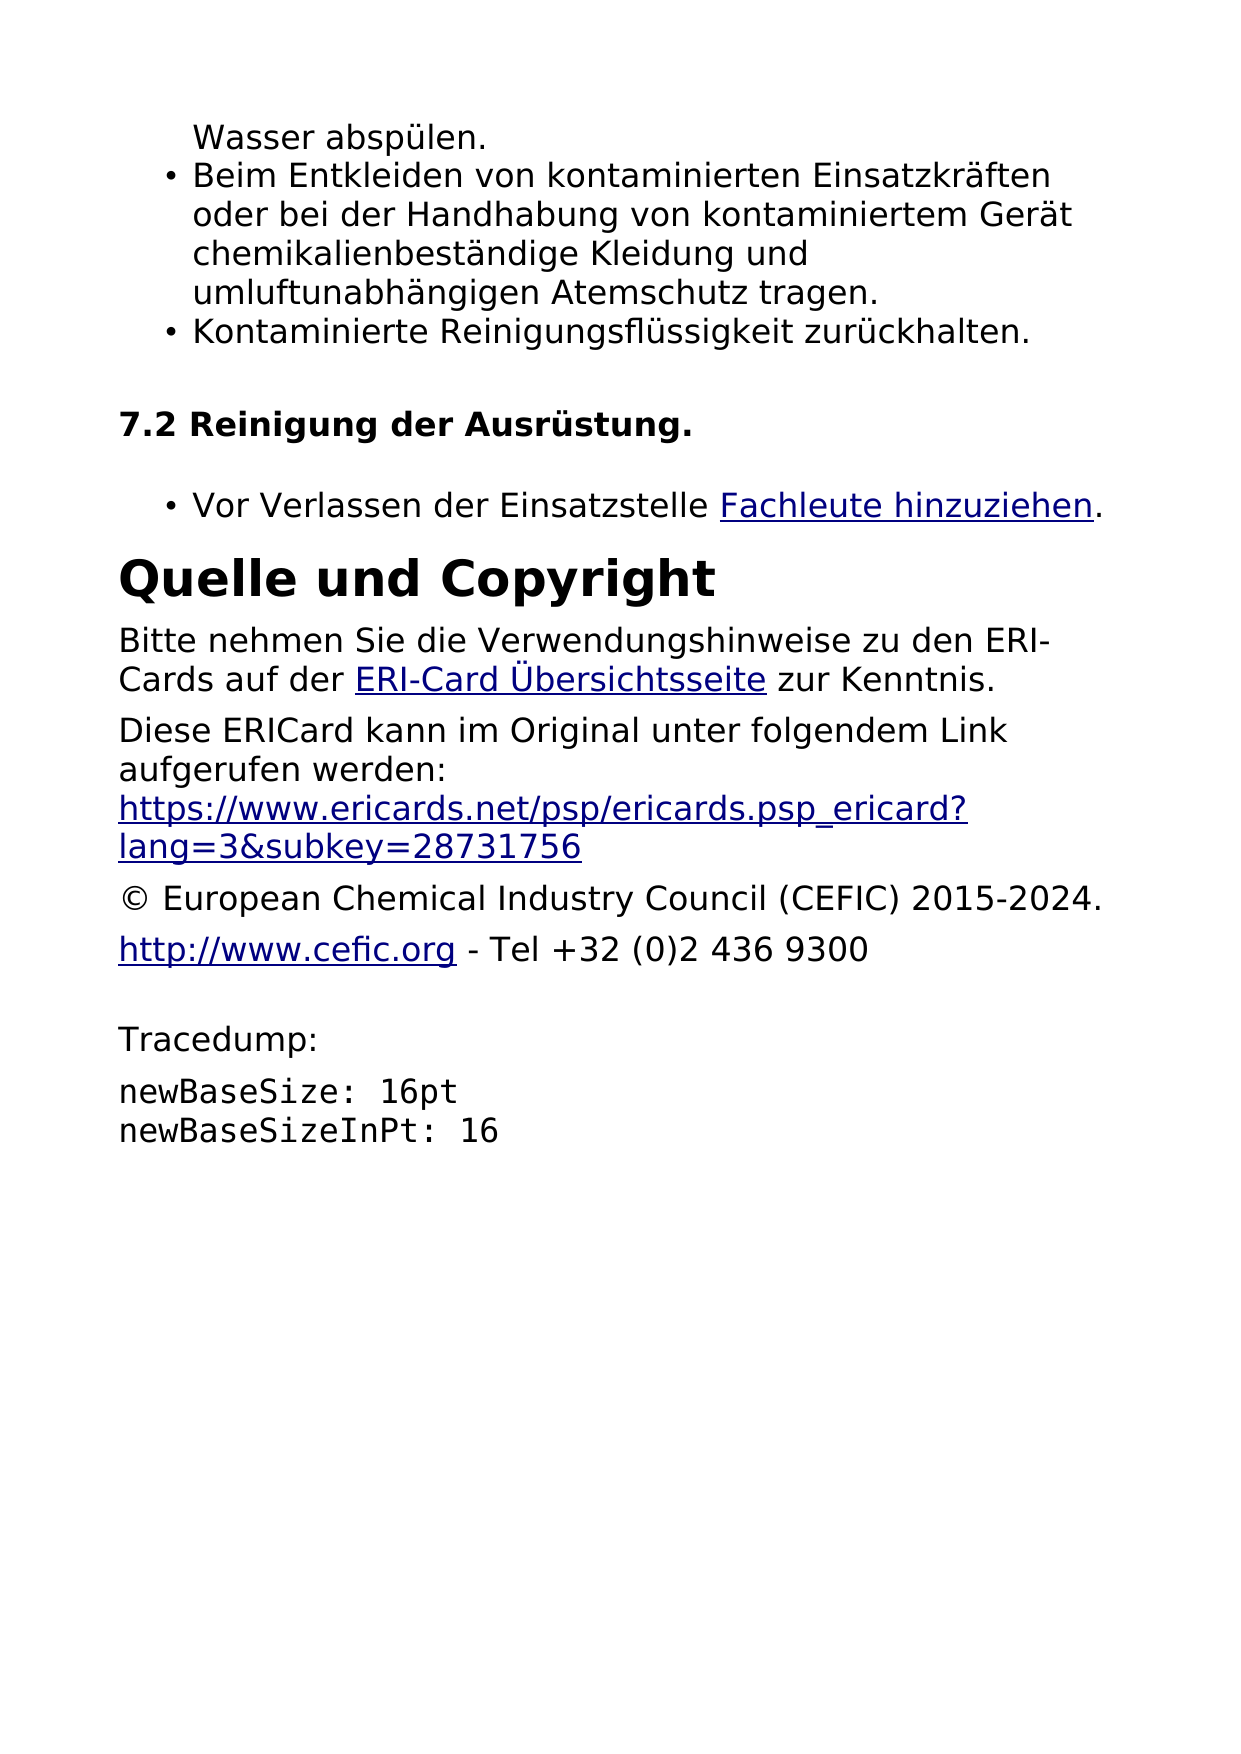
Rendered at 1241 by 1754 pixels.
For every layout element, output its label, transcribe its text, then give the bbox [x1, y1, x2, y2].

subtitle 7.2 Reinigung der Ausrüstung. [118, 406, 1122, 444]
list Kontaminierte Reinigungsflüssigkeit zurückhalten. [177, 312, 1122, 351]
text Bitte nehmen Sie die Verwendungshinweise zu den ERI-Cards auf der ERI-Card Übersichtsseite zur Kenntnis. [118, 621, 1122, 699]
text http://www.cefic.org - Tel +32 (0)2 436 9300 [118, 931, 1122, 969]
list Wasser abspülen. [177, 118, 1122, 157]
text Diese ERICard kann im Original unter folgendem Link aufgerufen werden: https://www.ericards.net/psp/ericards.psp_ericard?lang=3&subkey=28731756 [118, 711, 1122, 867]
list Vor Verlassen der Einsatzstelle Fachleute hinzuziehen. [177, 487, 1122, 525]
list Beim Entkleiden von kontaminierten Einsatzkräften oder bei der Handhabung von kontaminiertem Gerät chemikalienbeständige Kleidung und umluftunabhängigen Atemschutz tragen. [177, 157, 1122, 312]
text newBaseSize: 16pt newBaseSizeInPt: 16 [118, 1072, 1122, 1150]
text Tracedump: [118, 982, 1122, 1060]
text © European Chemical Industry Council (CEFIC) 2015-2024. [118, 879, 1122, 918]
subtitle Quelle und Copyright [118, 550, 1122, 609]
